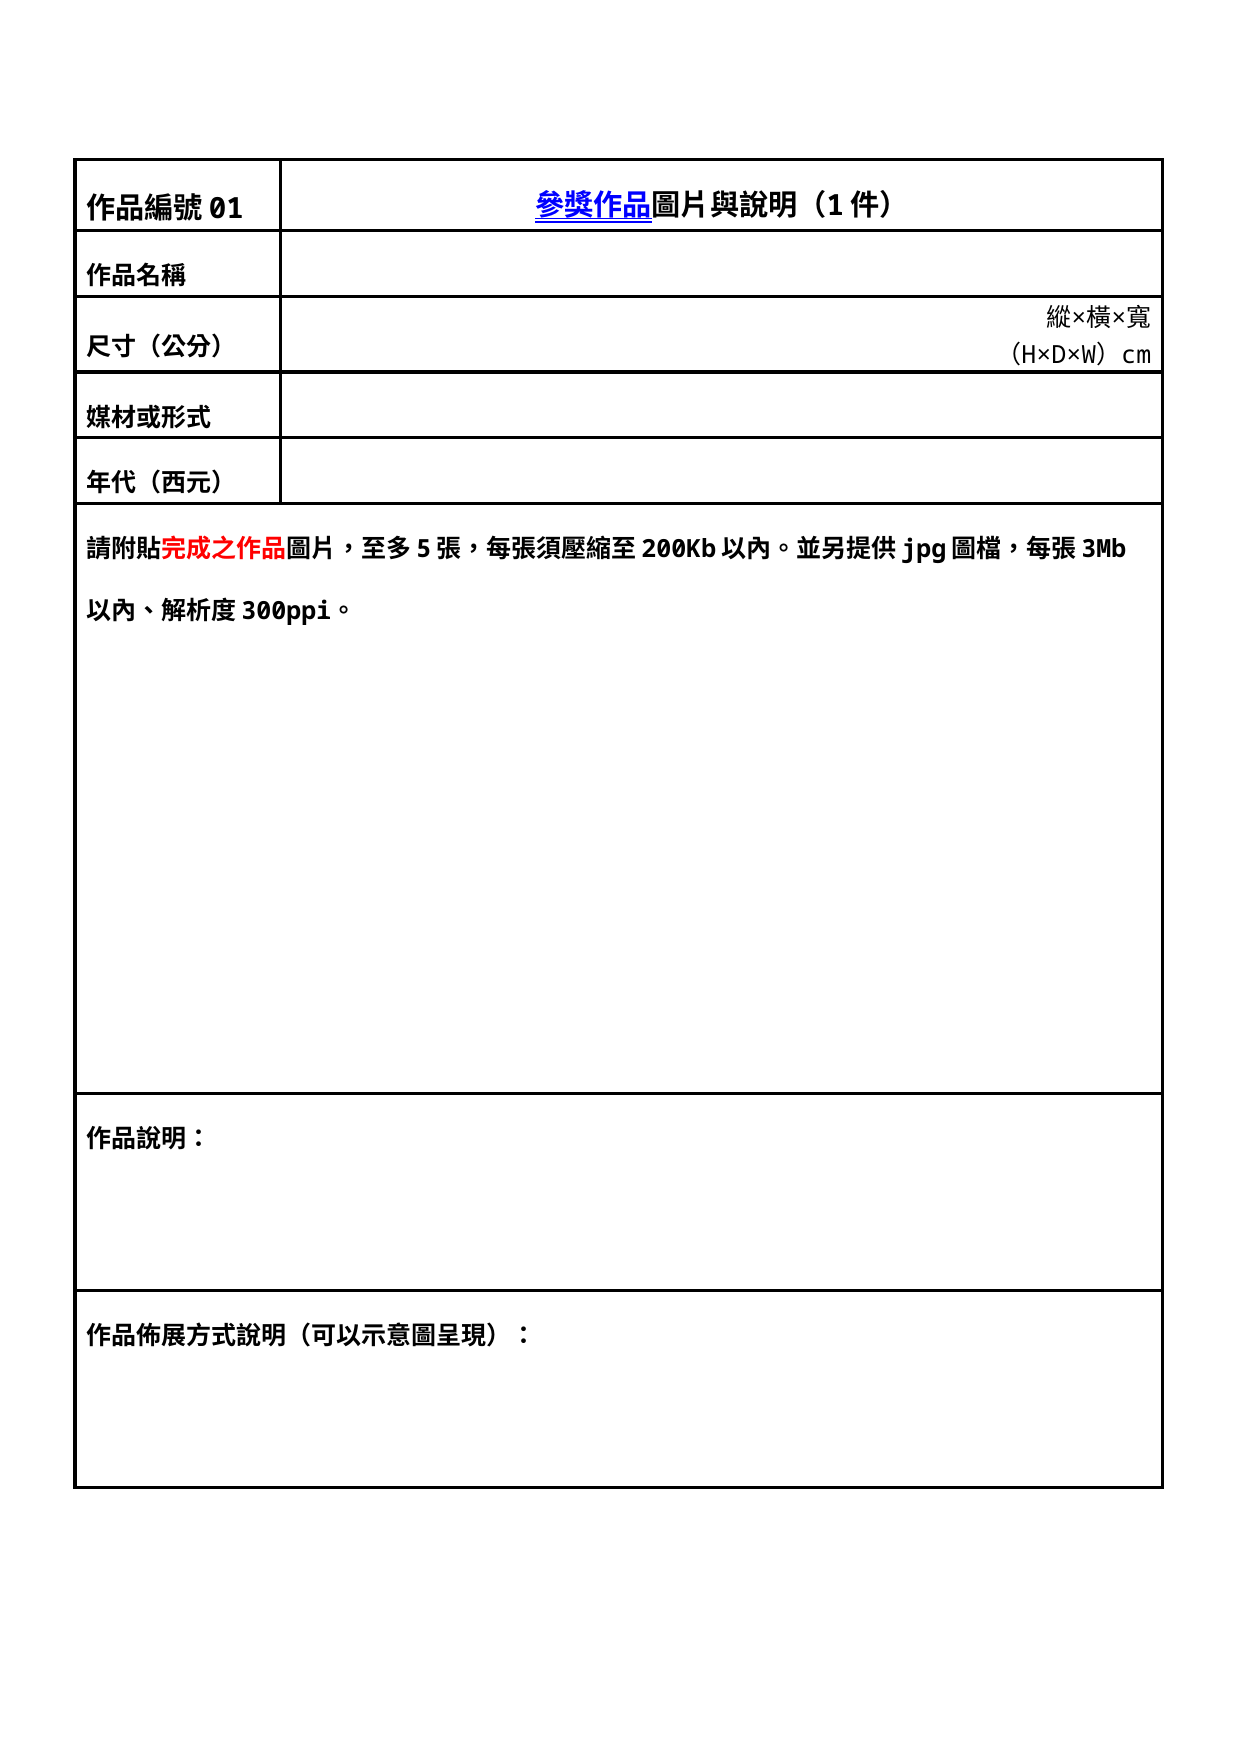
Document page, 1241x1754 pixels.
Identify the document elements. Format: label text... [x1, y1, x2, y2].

table_cell 縱×橫×寬（H×D×W）cm [890, 298, 1161, 370]
table_cell 請附貼完成之作品圖片，至多5張，每張須壓縮至200Kb以內。並另提供jpg圖檔，每張3Mb以內、解析度300ppi。 [77, 505, 1161, 1092]
table_cell [282, 298, 890, 370]
table_cell [282, 439, 1161, 502]
table_cell [282, 232, 1161, 295]
table_header 作品編號01 [77, 161, 279, 229]
table_cell 作品名稱 [77, 232, 279, 295]
table_cell [282, 374, 1161, 436]
table_cell 尺寸（公分） [77, 298, 279, 370]
table_cell 年代（西元） [77, 439, 279, 502]
table_cell 作品佈展方式說明（可以示意圖呈現）： [77, 1292, 1161, 1486]
table_cell 媒材或形式 [77, 374, 279, 436]
table_header 參獎作品圖片與說明（1件） [282, 161, 1161, 229]
table_cell 作品說明： [77, 1095, 1161, 1289]
